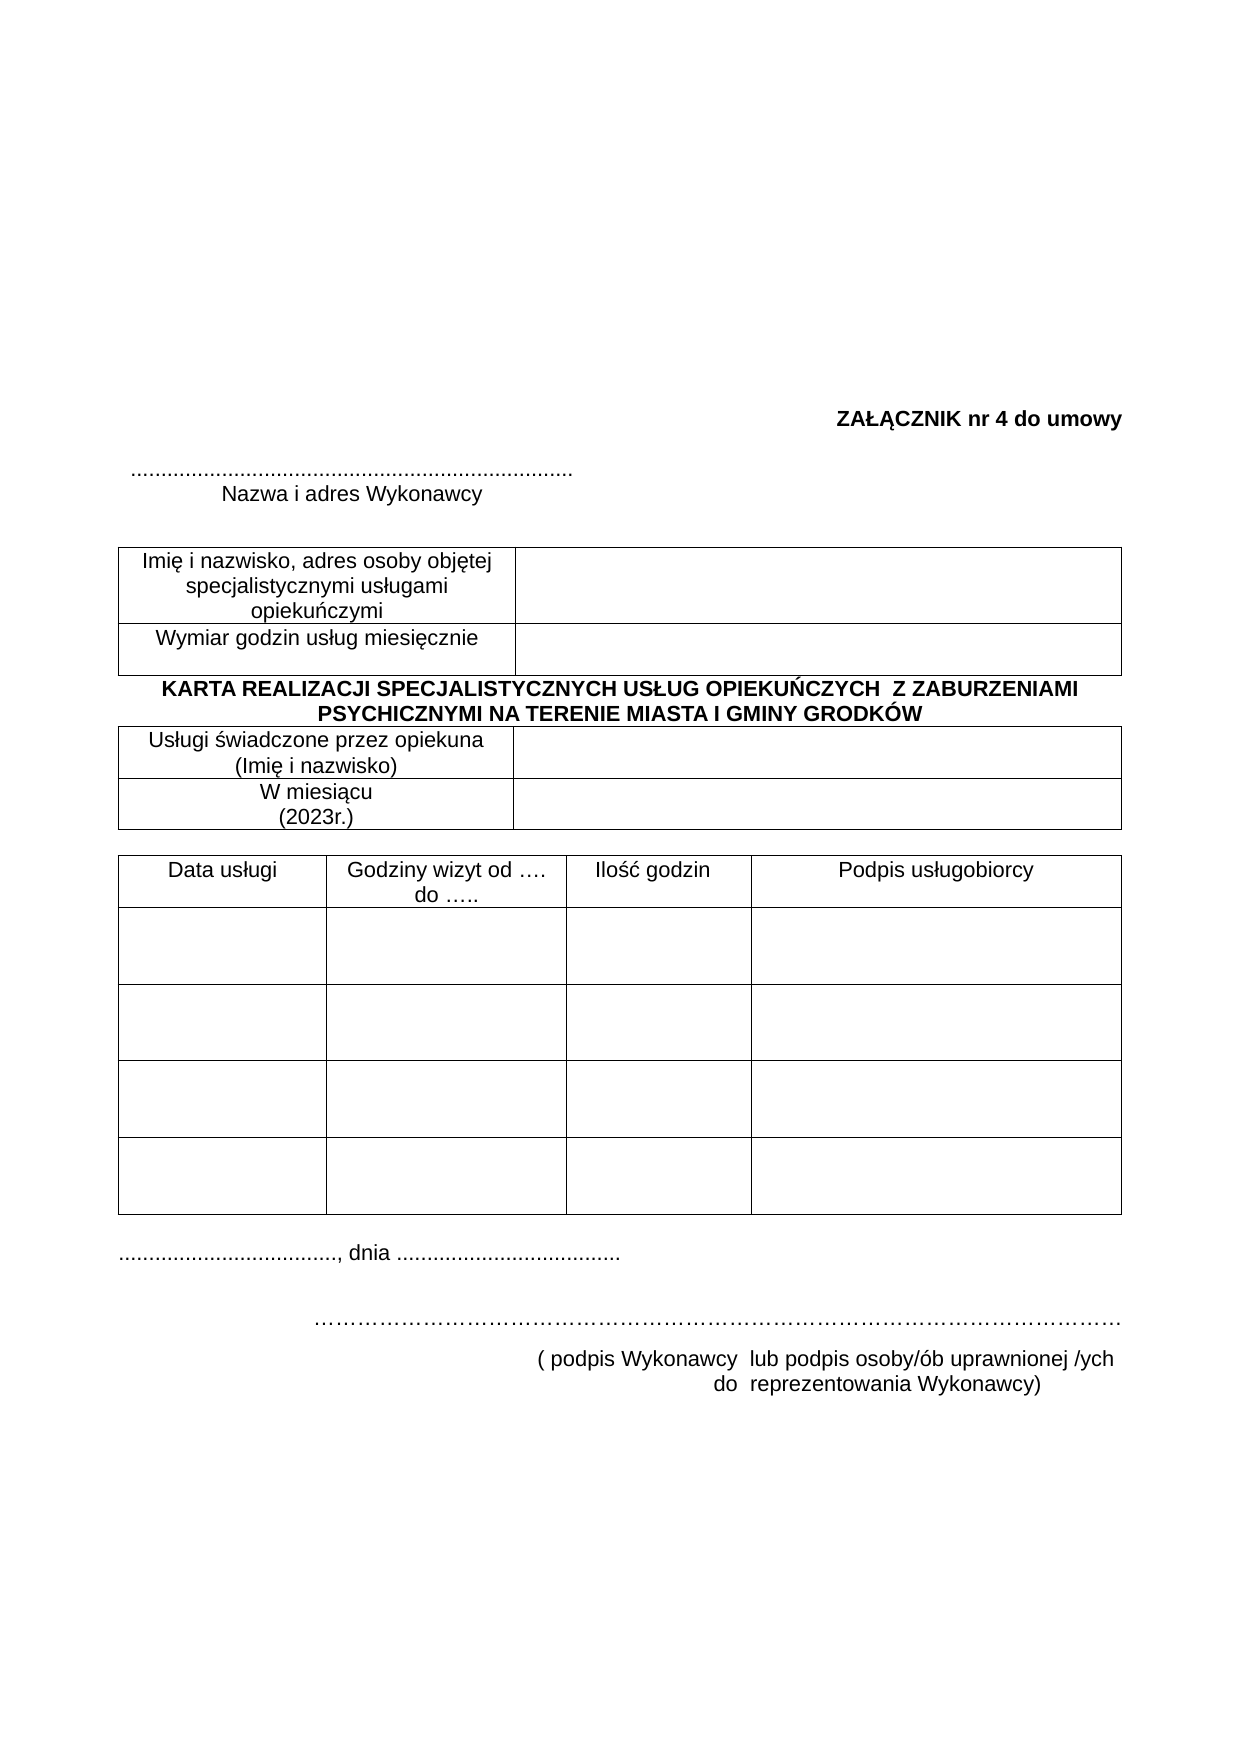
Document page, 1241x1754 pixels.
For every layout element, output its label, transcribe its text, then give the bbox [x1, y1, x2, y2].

table_cell [516, 624, 1121, 675]
table_cell [119, 985, 326, 1060]
table_cell [567, 1138, 751, 1213]
table_cell [327, 908, 566, 983]
table_cell Wymiar godzin usług miesięcznie [119, 624, 515, 675]
text ...................................., dnia ..................................... [118, 1240, 1122, 1265]
table_cell [514, 779, 1121, 829]
text do reprezentowania Wykonawcy) [268, 1371, 1122, 1396]
table_header Imię i nazwisko, adres osoby objętej specjalistycznymi usługami opiekuńczymi [119, 548, 515, 623]
table_cell [119, 908, 326, 983]
text ( podpis Wykonawcy lub podpis osoby/ób uprawnionej /ych [268, 1345, 1122, 1371]
table_header Usługi świadczone przez opiekuna (Imię i nazwisko) [119, 727, 513, 778]
table_cell [119, 1061, 326, 1137]
table_cell [752, 1061, 1121, 1137]
table_cell [327, 1138, 566, 1213]
table_cell [327, 985, 566, 1060]
table_header [514, 727, 1121, 778]
table_cell [752, 1138, 1121, 1213]
table_header Ilość godzin [567, 856, 751, 907]
table_cell [567, 1061, 751, 1137]
table_cell [567, 908, 751, 983]
table_header Godziny wizyt od …. do ….. [327, 856, 566, 907]
table_header [516, 548, 1121, 623]
table_header Podpis usługobiorcy [752, 856, 1121, 907]
table_cell [567, 985, 751, 1060]
table_cell [327, 1061, 566, 1137]
text Nazwa i adres Wykonawcy [118, 481, 1122, 506]
table_cell [752, 985, 1121, 1060]
text ………………………………………………………………………………………………… [118, 1280, 1122, 1330]
text KARTA REALIZACJI SPECJALISTYCZNYCH USŁUG OPIEKUŃCZYCH Z ZABURZENIAMI PSYCHICZNYMI NA TERENIE MIASTA I GMINY GRODKÓW [118, 676, 1122, 726]
table_cell W miesiącu (2023r.) [119, 779, 513, 829]
table_header Data usługi [119, 856, 326, 907]
text ZAŁĄCZNIK nr 4 do umowy [118, 406, 1122, 431]
text ......................................................................... [118, 456, 1122, 481]
table_cell [752, 908, 1121, 983]
table_cell [119, 1138, 326, 1213]
